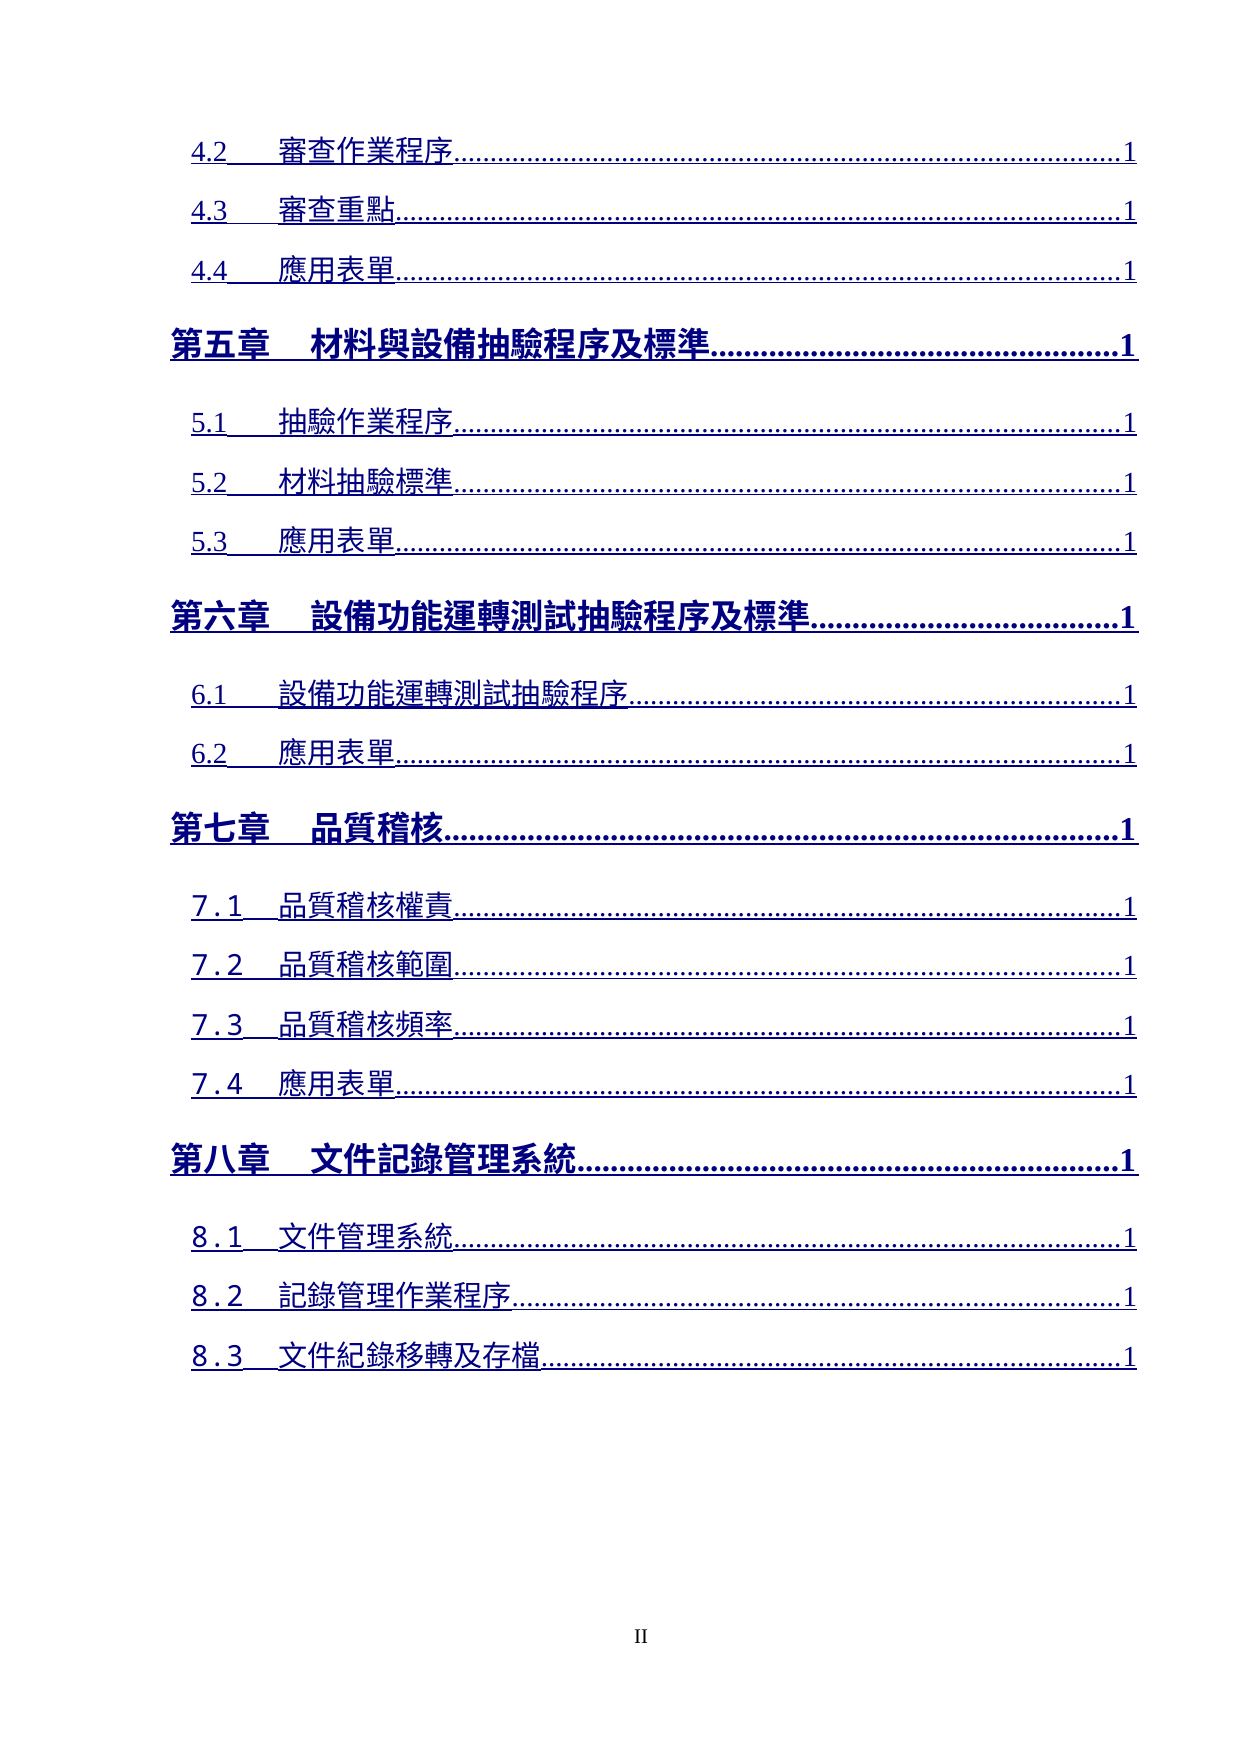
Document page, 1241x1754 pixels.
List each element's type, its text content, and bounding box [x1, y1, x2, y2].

text 7.1 品質稽核權責 1 [132, 885, 1137, 925]
text 4.4 應用表單 1 [132, 249, 1137, 288]
text 7.3 品質稽核頻率 1 [132, 1004, 1137, 1044]
text 7.2 品質稽核範圍 1 [132, 944, 1137, 984]
text 4.3 審查重點 1 [132, 189, 1137, 229]
text 第七章 品質稽核 1 [103, 804, 1137, 850]
text 6.1 設備功能運轉測試抽驗程序 1 [132, 673, 1137, 713]
text 第六章 設備功能運轉測試抽驗程序及標準 1 [103, 592, 1137, 638]
text 第八章 文件記錄管理系統 1 [103, 1136, 1137, 1181]
text 8.2 記錄管理作業程序 1 [132, 1276, 1137, 1315]
text 4.2 審查作業程序 1 [132, 130, 1137, 169]
text 7.4 應用表單 1 [132, 1063, 1137, 1103]
text 5.3 應用表單 1 [132, 520, 1137, 560]
text 5.1 抽驗作業程序 1 [132, 401, 1137, 441]
text 5.2 材料抽驗標準 1 [132, 461, 1137, 501]
text 第五章 材料與設備抽驗程序及標準 1 [103, 321, 1137, 366]
text 8.1 文件管理系統 1 [132, 1216, 1137, 1256]
text 6.2 應用表單 1 [132, 732, 1137, 772]
text 8.3 文件紀錄移轉及存檔 1 [132, 1335, 1137, 1375]
